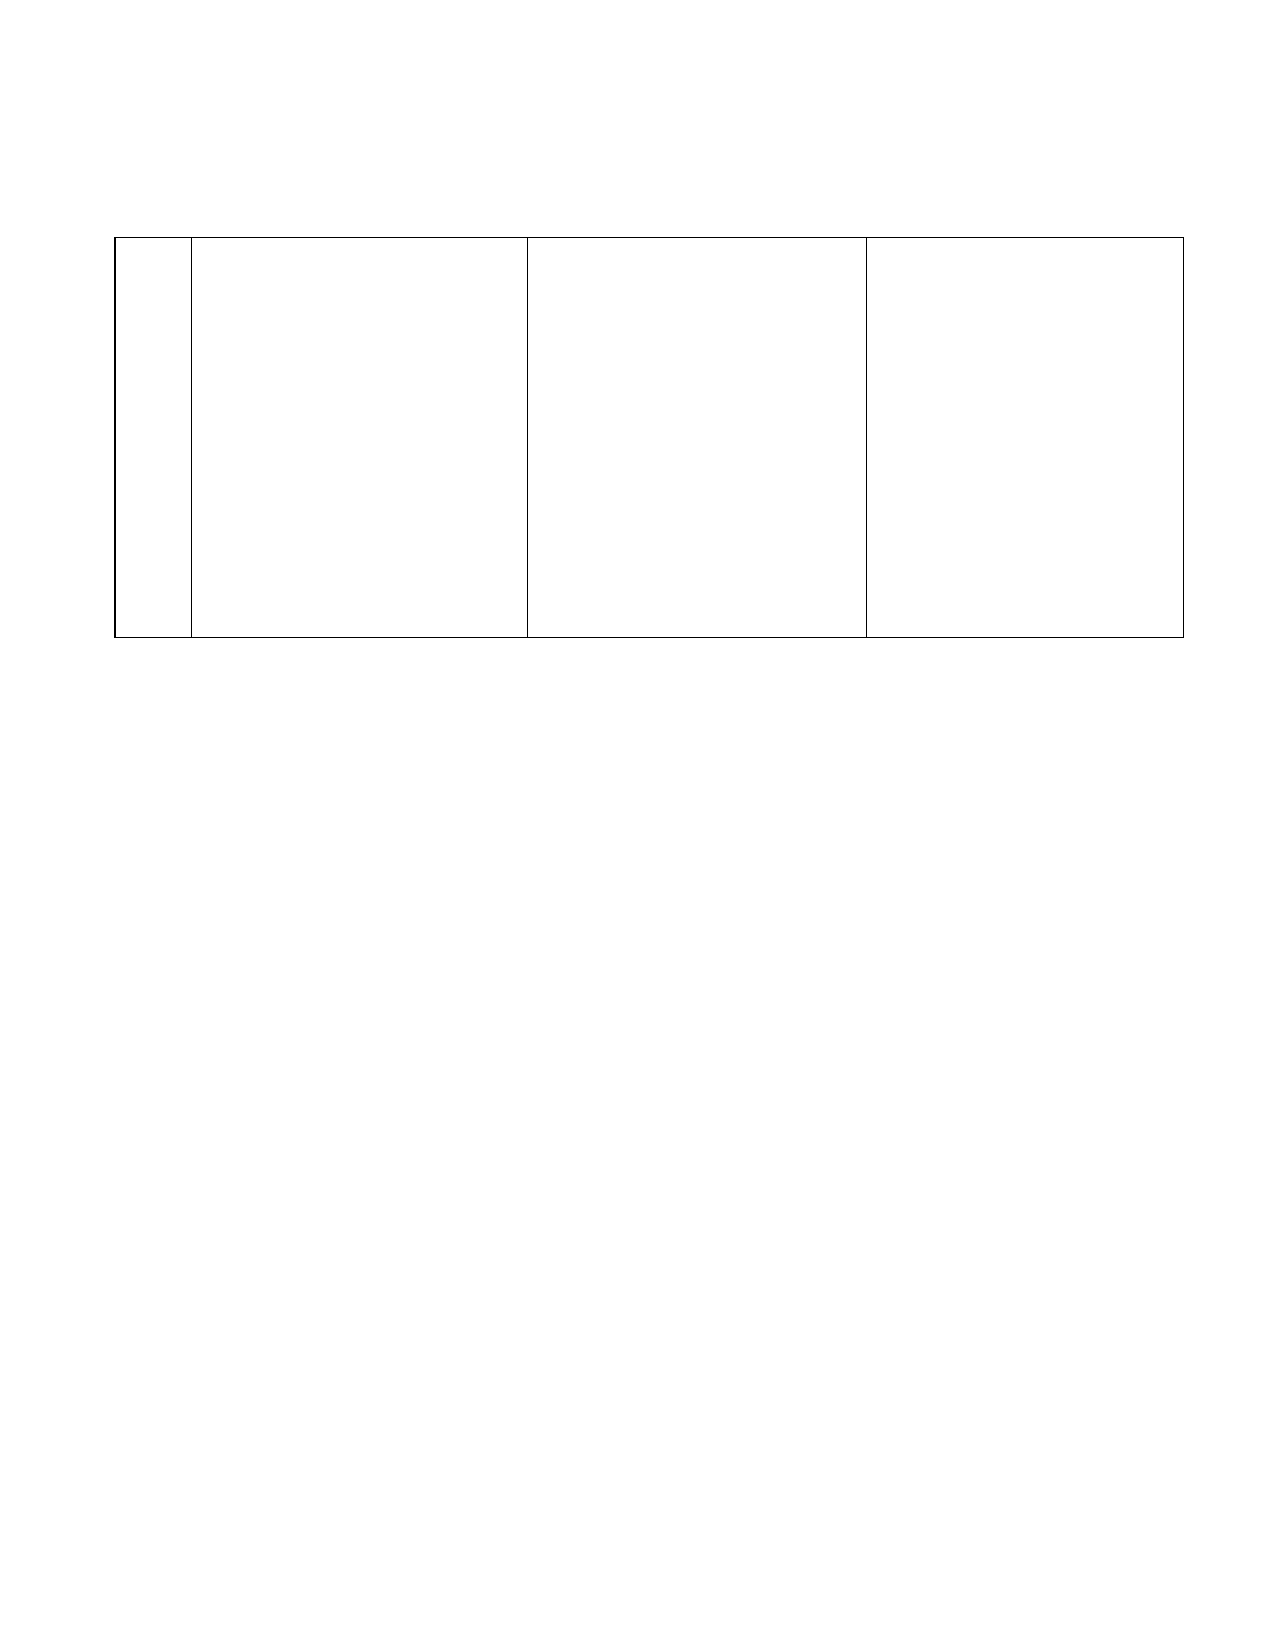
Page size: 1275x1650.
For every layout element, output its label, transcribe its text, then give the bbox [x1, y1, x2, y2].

table_cell 七 [116, 238, 191, 637]
table_cell [192, 238, 527, 637]
table_cell [867, 238, 1183, 637]
table_cell [528, 238, 866, 637]
